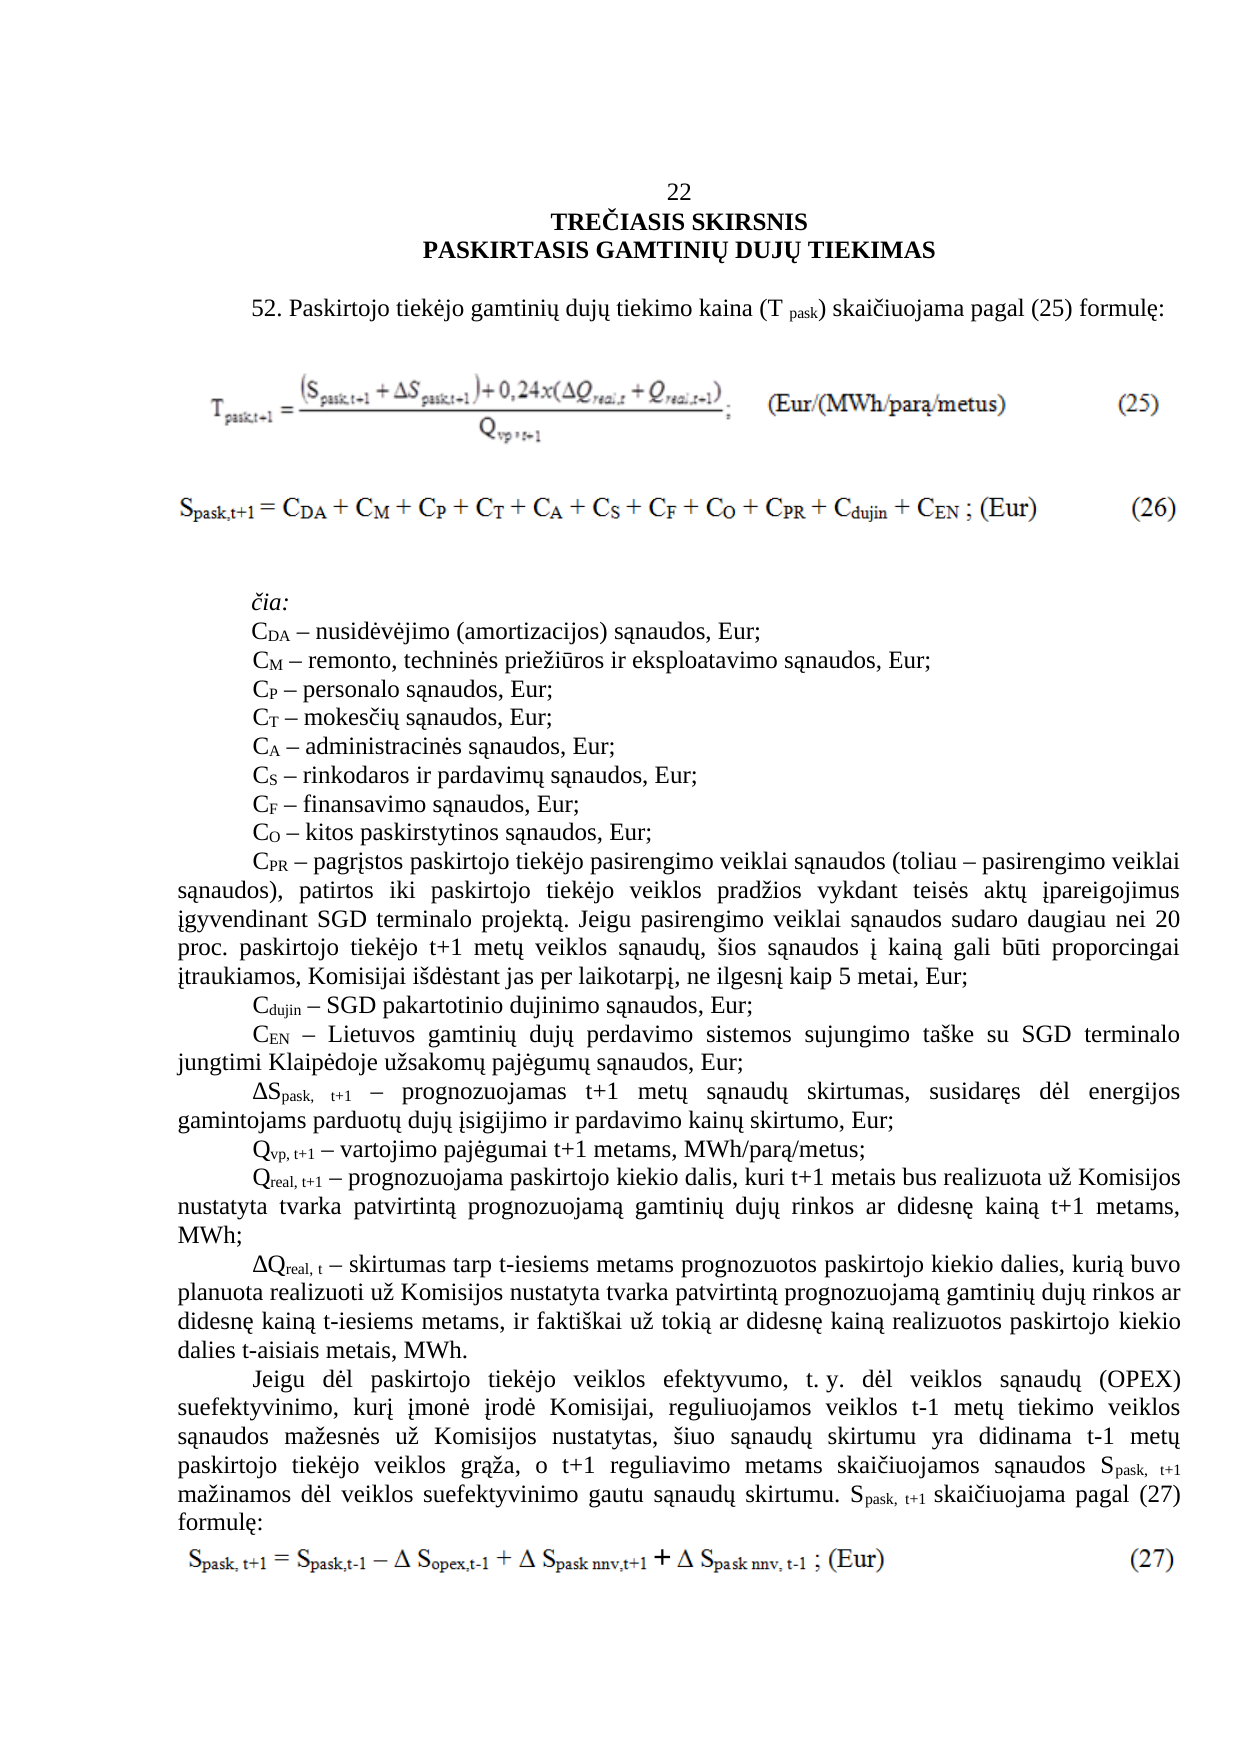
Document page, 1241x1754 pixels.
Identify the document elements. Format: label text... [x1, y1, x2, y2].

text Jeigu dėl paskirtojo tiekėjo veiklos efektyvumo, t. y. dėl veiklos sąnaudų (OPEX) suefektyvinimo, kurį įmonė įrodė Komisijai, reguliuojamos veiklos t-1 metų tiekimo veiklos sąnaudos mažesnės už Komisijos nustatytas, šiuo sąnaudų skirtumu yra didinamа t-1 metų paskirtojo tiekėjo veiklos grąža, o t+1 reguliavimo metams skaičiuojamos sąnaudos Spask, t+1 mažinamos dėl veiklos suefektyvinimo gautu sąnaudų skirtumu. Spask, t+1 skaičiuojama pagal (27) formulę: [177, 1364, 1181, 1536]
text CA – administracinės sąnaudos, Eur; [177, 731, 1181, 760]
text CT – mokesčių sąnaudos, Eur; [177, 702, 1181, 731]
text CEN – Lietuvos gamtinių dujų perdavimo sistemos sujungimo taške su SGD terminalo jungtimi Klaipėdoje užsakomų pajėgumų sąnaudos, Eur; [177, 1019, 1181, 1076]
text 52. Paskirtojo tiekėjo gamtinių dujų tiekimo kaina (T pask) skaičiuojama pagal (25) formulę: [177, 293, 1181, 322]
text ∆Qreal, t – skirtumas tarp t-iesiems metams prognozuotos paskirtojo kiekio dalies, kurią buvo planuota realizuoti už Komisijos nustatyta tvarka patvirtintą prognozuojamą gamtinių dujų rinkos ar didesnę kainą t-iesiems metams, ir faktiškai už tokią ar didesnę kainą realizuotos paskirtojo kiekio dalies t-aisiais metais, MWh. [177, 1249, 1181, 1364]
text čia: [177, 587, 1181, 616]
text CP – personalo sąnaudos, Eur; [177, 674, 1181, 702]
text CDA – nusidėvėjimo (amortizacijos) sąnaudos, Eur; [177, 616, 1181, 645]
text CPR – pagrįstos paskirtojo tiekėjo pasirengimo veiklai sąnaudos (toliau – pasirengimo veiklai sąnaudos), patirtos iki paskirtojo tiekėjo veiklos pradžios vykdant teisės aktų įpareigojimus įgyvendinant SGD terminalo projektą. Jeigu pasirengimo veiklai sąnaudos sudaro daugiau nei 20 proc. paskirtojo tiekėjo t+1 metų veiklos sąnaudų, šios sąnaudos į kainą gali būti proporcingai įtraukiamos, Komisijai išdėstant jas per laikotarpį, ne ilgesnį kaip 5 metai, Eur; [177, 846, 1181, 990]
text ∆Spask, t+1 – prognozuojamas t+1 metų sąnaudų skirtumas, susidaręs dėl energijos gamintojams parduotų dujų įsigijimo ir pardavimo kainų skirtumo, Eur; [177, 1076, 1181, 1134]
text PASKIRTASIS GAMTINIŲ DUJŲ TIEKIMAS [177, 235, 1181, 264]
text Cdujin – SGD pakartotinio dujinimo sąnaudos, Eur; [177, 990, 1181, 1019]
text CO – kitos paskirstytinos sąnaudos, Eur; [177, 817, 1181, 846]
text TREČIASIS SKIRSNIS [177, 207, 1181, 235]
text CF – finansavimo sąnaudos, Eur; [177, 789, 1181, 817]
text Qvp, t+1 – vartojimo pajėgumai t+1 metams, MWh/parą/metus; [177, 1134, 1181, 1162]
text CS – rinkodaros ir pardavimų sąnaudos, Eur; [177, 760, 1181, 789]
text Qreal, t+1 – prognozuojama paskirtojo kiekio dalis, kuri t+1 metais bus realizuota už Komisijos nustatyta tvarka patvirtintą prognozuojamą gamtinių dujų rinkos ar didesnę kainą t+1 metams, MWh; [177, 1162, 1181, 1249]
text CM – remonto, techninės priežiūros ir eksploatavimo sąnaudos, Eur; [177, 645, 1181, 674]
